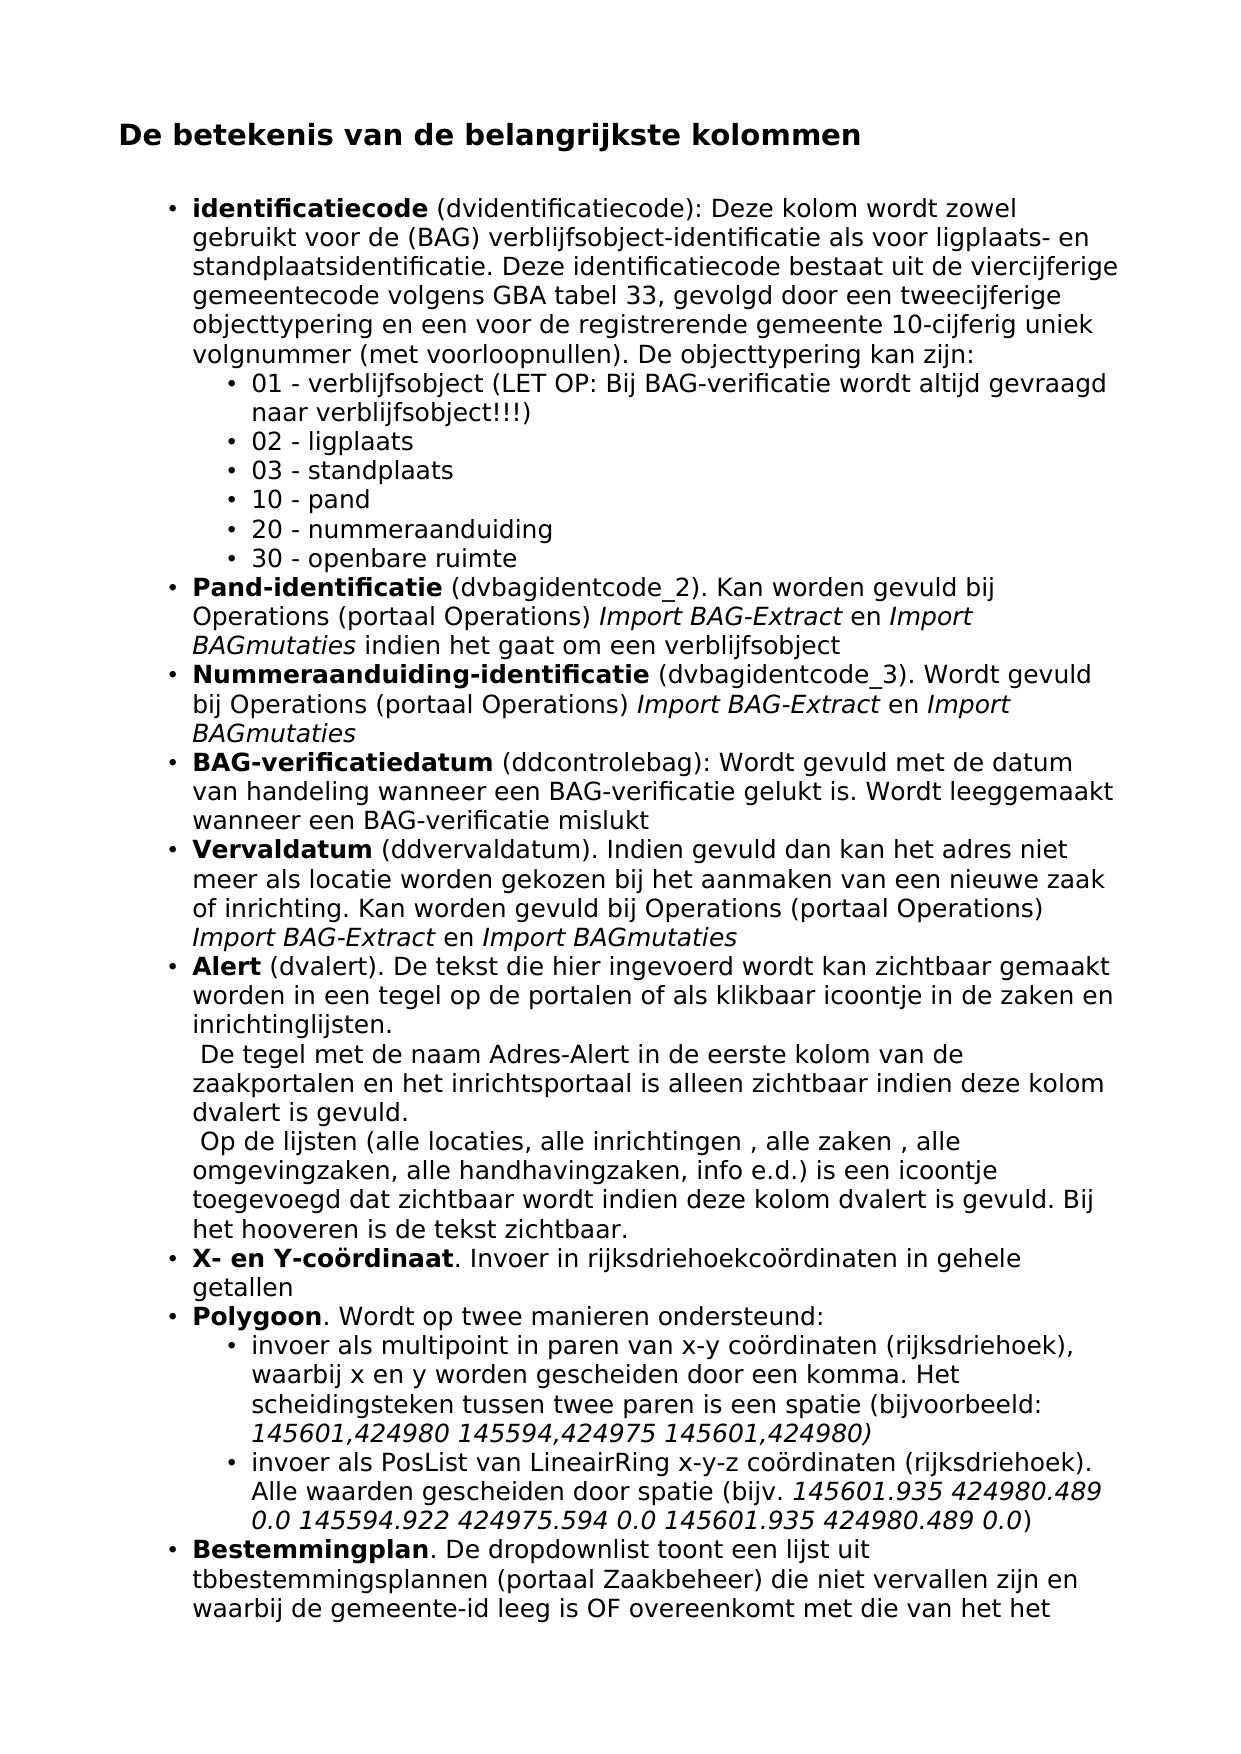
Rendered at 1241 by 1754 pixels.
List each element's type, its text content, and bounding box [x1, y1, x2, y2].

list Vervaldatum (ddvervaldatum). Indien gevuld dan kan het adres niet meer als locatie worden gekozen bij het aanmaken van een nieuwe zaak of inrichting. Kan worden gevuld bij Operations (portaal Operations) Import BAG-Extract en Import BAGmutaties [177, 836, 1122, 952]
list Polygoon. Wordt op twee manieren ondersteund: [177, 1302, 1122, 1332]
list 02 - ligplaats [236, 427, 1122, 457]
list identificatiecode (dvidentificatiecode): Deze kolom wordt zowel gebruikt voor de (BAG) verblijfsobject-identificatie als voor ligplaats- en standplaatsidentificatie. Deze identificatiecode bestaat uit de viercijferige gemeentecode volgens GBA tabel 33, gevolgd door een tweecijferige objecttypering en een voor de registrerende gemeente 10-cijferig uniek volgnummer (met voorloopnullen). De objecttypering kan zijn: [177, 194, 1122, 369]
list invoer als PosList van LineairRing x-y-z coördinaten (rijksdriehoek). Alle waarden gescheiden door spatie (bijv. 145601.935 424980.489 0.0 145594.922 424975.594 0.0 145601.935 424980.489 0.0) [236, 1448, 1122, 1536]
list X- en Y-coördinaat. Invoer in rijksdriehoekcoördinaten in gehele getallen [177, 1244, 1122, 1302]
list 10 - pand [236, 486, 1122, 515]
list 03 - standplaats [236, 457, 1122, 486]
list Pand-identificatie (dvbagidentcode_2). Kan worden gevuld bij Operations (portaal Operations) Import BAG-Extract en Import BAGmutaties indien het gaat om een verblijfsobject [177, 573, 1122, 661]
list 01 - verblijfsobject (LET OP: Bij BAG-verificatie wordt altijd gevraagd naar verblijfsobject!!!) [236, 369, 1122, 427]
list Alert (dvalert). De tekst die hier ingevoerd wordt kan zichtbaar gemaakt worden in een tegel op de portalen of als klikbaar icoontje in de zaken en inrichtinglijsten. De tegel met de naam Adres-Alert in de eerste kolom van de zaakportalen en het inrichtsportaal is alleen zichtbaar indien deze kolom dvalert is gevuld. Op de lijsten (alle locaties, alle inrichtingen , alle zaken , alle omgevingzaken, alle handhavingzaken, info e.d.) is een icoontje toegevoegd dat zichtbaar wordt indien deze kolom dvalert is gevuld. Bij het hooveren is de tekst zichtbaar. [177, 952, 1122, 1244]
list Bestemmingplan. De dropdownlist toont een lijst uit tbbestemmingsplannen (portaal Zaakbeheer) die niet vervallen zijn en waarbij de gemeente-id leeg is OF overeenkomt met die van het het [177, 1536, 1122, 1623]
list Nummeraanduiding-identificatie (dvbagidentcode_3). Wordt gevuld bij Operations (portaal Operations) Import BAG-Extract en Import BAGmutaties [177, 661, 1122, 748]
list 20 - nummeraanduiding [236, 515, 1122, 544]
subtitle De betekenis van de belangrijkste kolommen [118, 118, 1122, 152]
list invoer als multipoint in paren van x-y coördinaten (rijksdriehoek), waarbij x en y worden gescheiden door een komma. Het scheidingsteken tussen twee paren is een spatie (bijvoorbeeld: 145601,424980 145594,424975 145601,424980) [236, 1332, 1122, 1448]
list BAG-verificatiedatum (ddcontrolebag): Wordt gevuld met de datum van handeling wanneer een BAG-verificatie gelukt is. Wordt leeggemaakt wanneer een BAG-verificatie mislukt [177, 748, 1122, 836]
list 30 - openbare ruimte [236, 544, 1122, 573]
